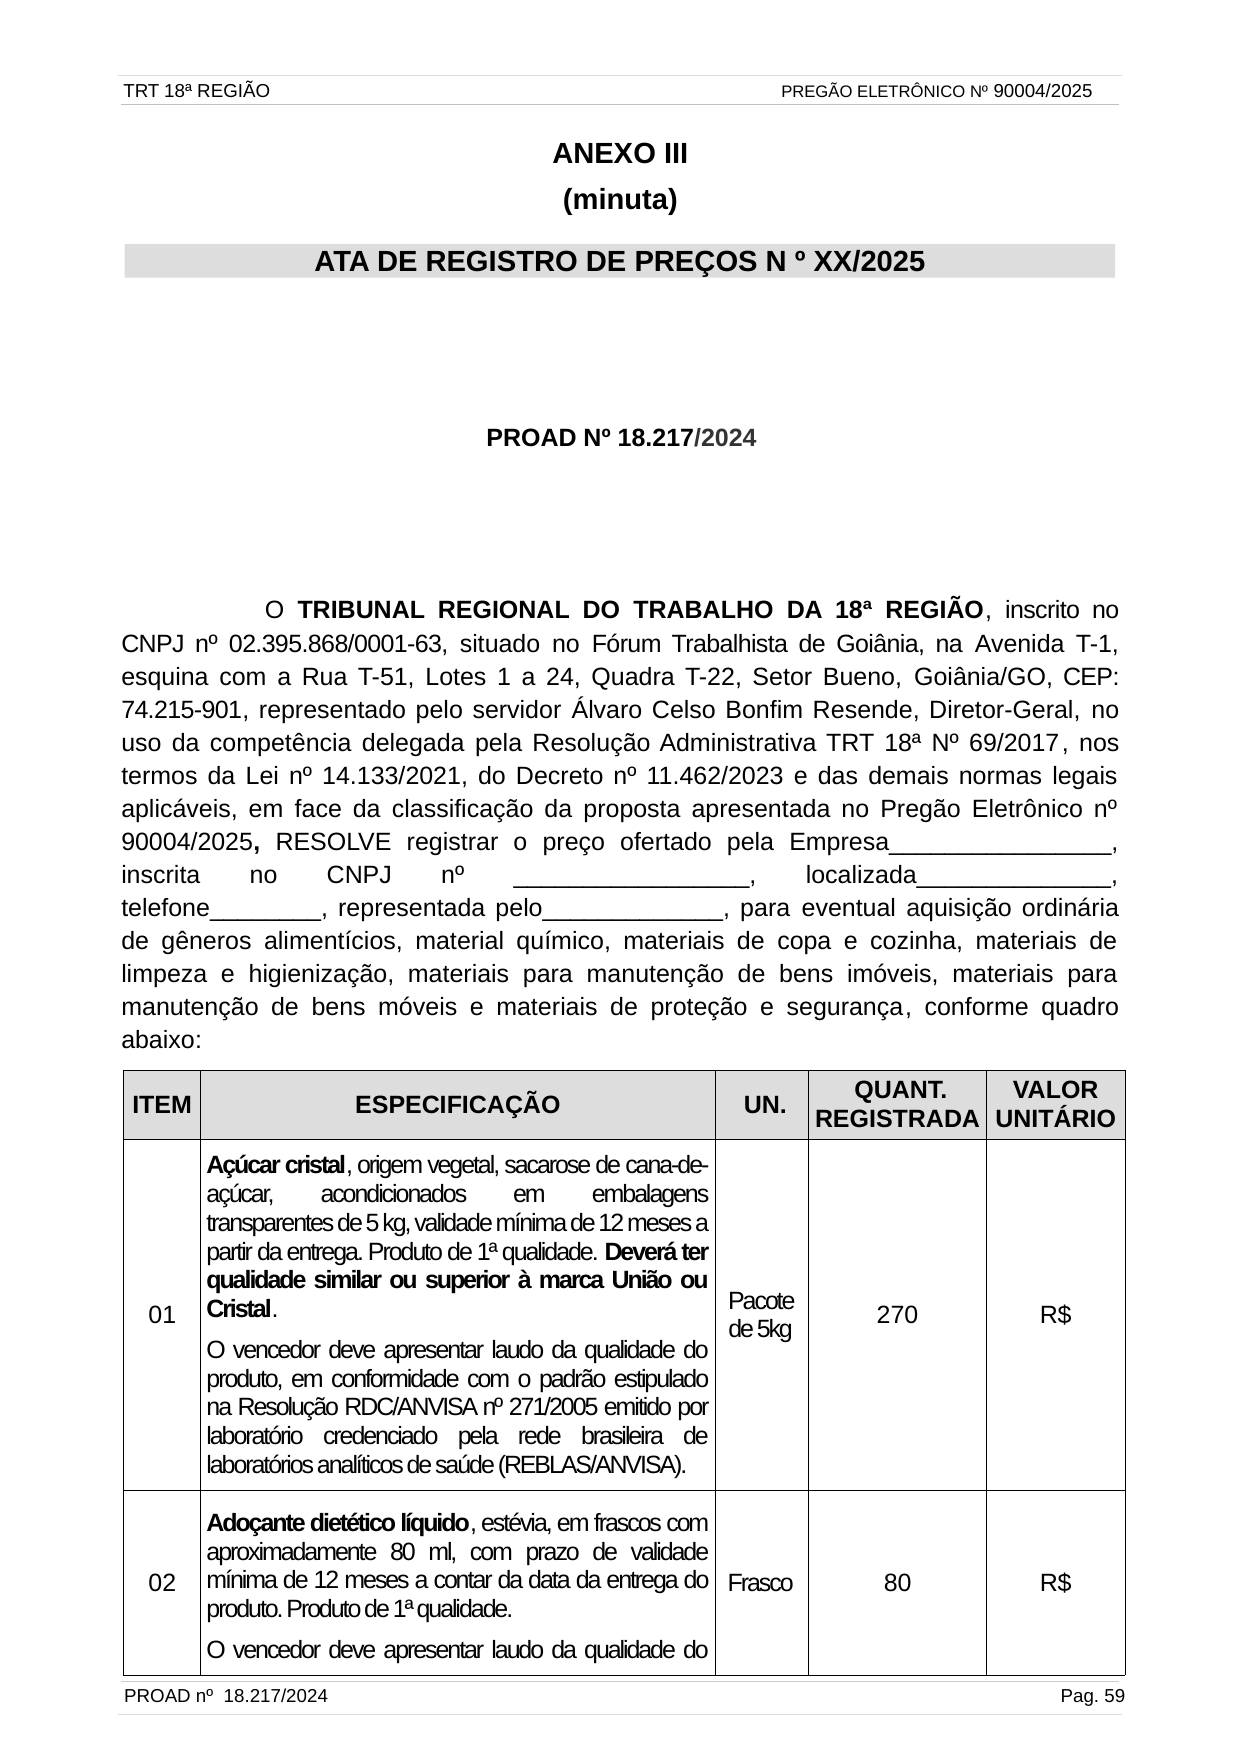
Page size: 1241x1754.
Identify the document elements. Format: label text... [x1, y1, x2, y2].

table_cell R$ [987, 1491, 1125, 1675]
table_cell Frasco [716, 1491, 808, 1675]
table_cell Pacote de 5kg [716, 1140, 808, 1490]
table_header QUANT. REGISTRADA [809, 1071, 986, 1139]
text PROAD Nº 18.217/2024 [121, 423, 1122, 452]
table_header ESPECIFICAÇÃO [201, 1071, 715, 1139]
text O TRIBUNAL REGIONAL DO TRABALHO DA 18ª REGIÃO, inscrito no CNPJ nº 02.395.868/0001-63, situado no Fórum Trabalhista de Goiânia, na Avenida T-1, esquina com a Rua T-51, Lotes 1 a 24, Quadra T-22, Setor Bueno, Goiânia/GO, CEP: 74.215-901, representado pelo servidor Álvaro Celso Bonfim Resende, Diretor-Geral, no uso da competência delegada pela Resolução Administrativa TRT 18ª Nº 69/2017, nos termos da Lei nº 14.133/2021, do Decreto nº 11.462/2023 e das demais normas legais aplicáveis, em face da classificação da proposta apresentada no Pregão Eletrônico nº 90004/2025, RESOLVE registrar o preço ofertado pela Empresa________________, inscrita no CNPJ nº _________________, localizada______________, telefone________, representada pelo_____________, para eventual aquisição ordinária de gêneros alimentícios, material químico, materiais de copa e cozinha, materiais de limpeza e higienização, materiais para manutenção de bens imóveis, materiais para manutenção de bens móveis e materiais de proteção e segurança, conforme quadro abaixo: [121, 596, 1119, 1053]
table_header VALOR UNITÁRIO [987, 1071, 1125, 1139]
table_header ITEM [124, 1071, 200, 1139]
table_cell Açúcar cristal, origem vegetal, sacarose de cana-de-açúcar, acondicionados em embalagens transparentes de 5 kg, validade mínima de 12 meses a partir da entrega. Produto de 1ª qualidade. Deverá ter qualidade similar ou superior à marca União ou Cristal. O vencedor deve apresentar laudo da qualidade do produto, em conformidade com o padrão estipulado na Resolução RDC/ANVISA nº 271/2005 emitido por laboratório credenciado pela rede brasileira de laboratórios analíticos de saúde (REBLAS/ANVISA). [201, 1140, 715, 1490]
table_cell 270 [809, 1140, 986, 1490]
table_cell Adoçante dietético líquido, estévia, em frascos com aproximadamente 80 ml, com prazo de validade mínima de 12 meses a contar da data da entrega do produto. Produto de 1ª qualidade. O vencedor deve apresentar laudo da qualidade do [201, 1491, 715, 1675]
table_cell 01 [124, 1140, 200, 1490]
table_header UN. [716, 1071, 808, 1139]
text (minuta) [121, 182, 1119, 215]
text ANEXO III [121, 137, 1119, 170]
table_cell 80 [809, 1491, 986, 1675]
table_cell 02 [124, 1491, 200, 1675]
table_cell R$ [987, 1140, 1125, 1490]
